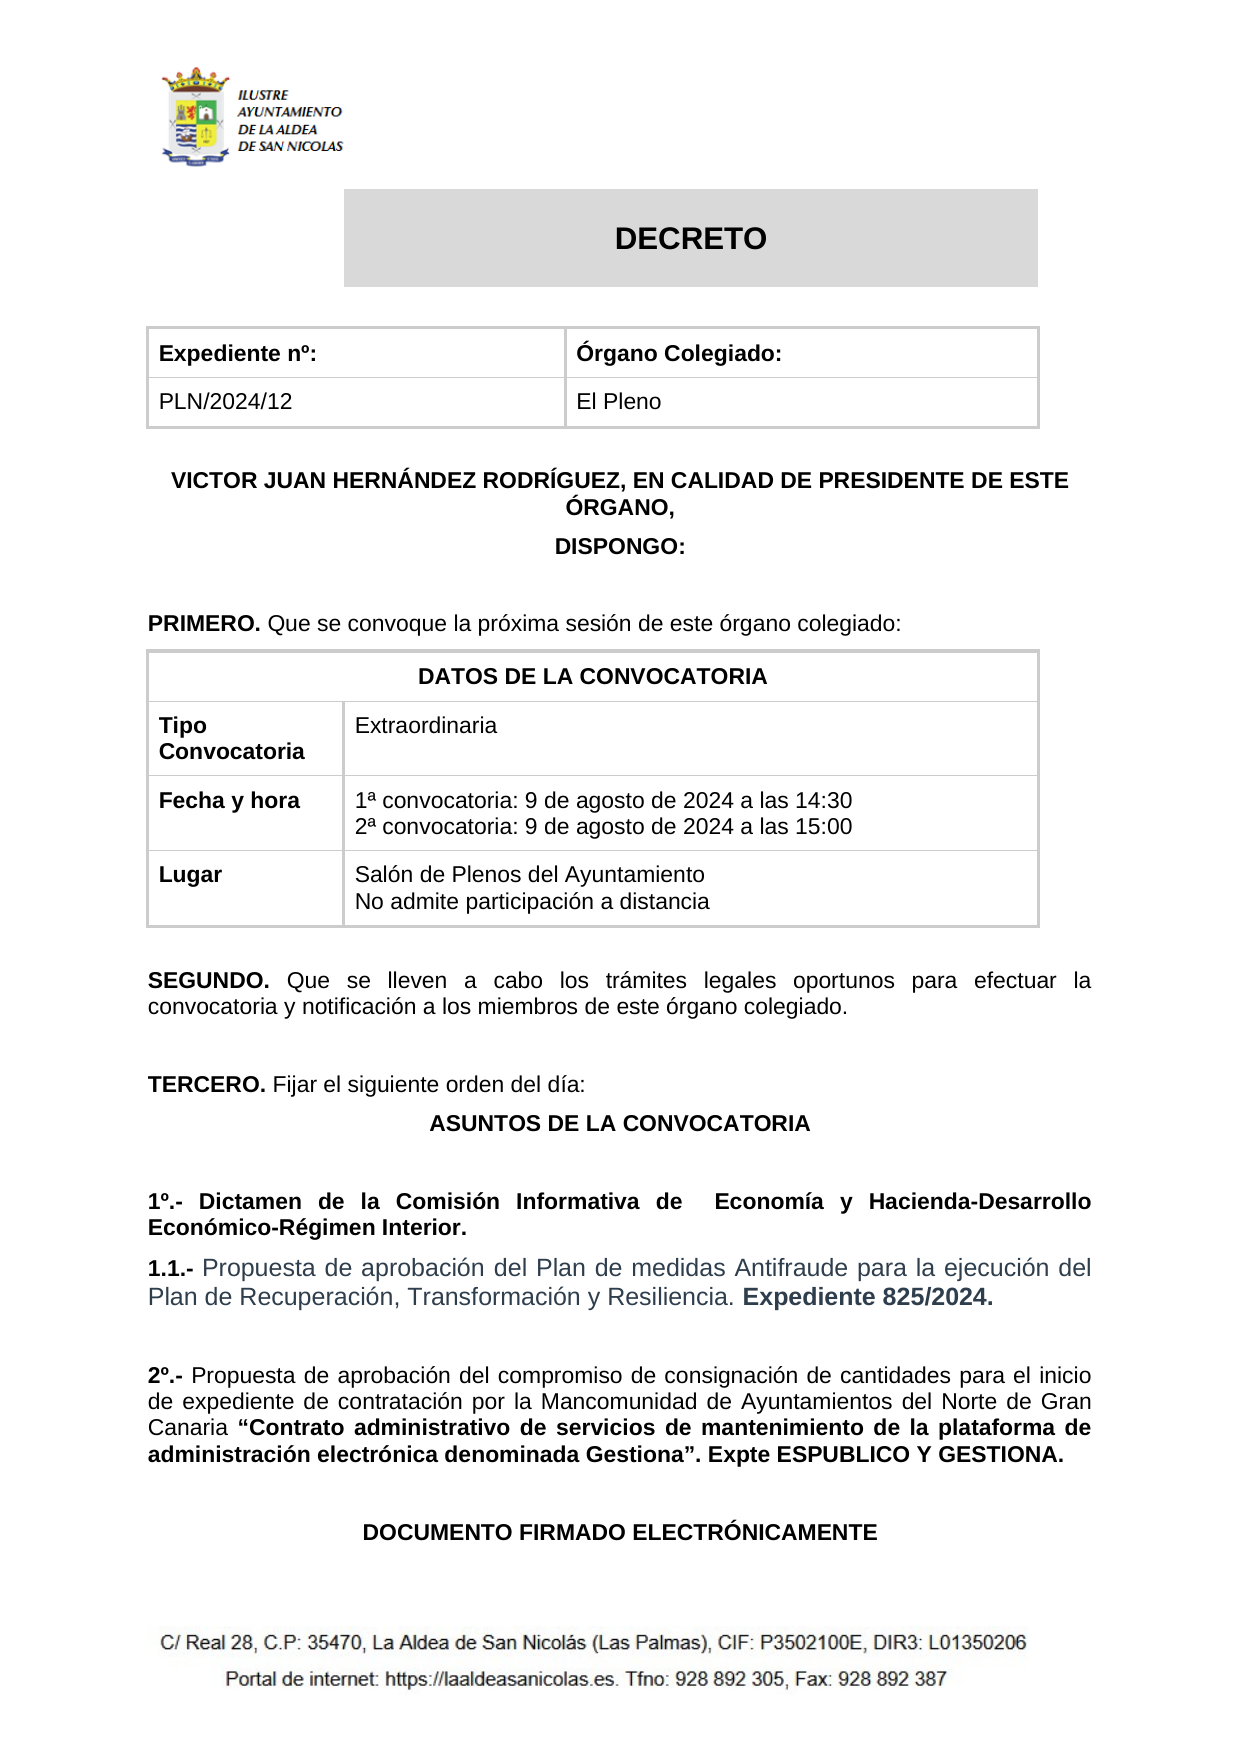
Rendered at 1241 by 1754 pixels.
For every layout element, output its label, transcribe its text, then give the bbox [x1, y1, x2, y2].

text TERCERO. Fijar el siguiente orden del día: [148, 1071, 1093, 1097]
text ASUNTOS DE LA CONVOCATORIA [148, 1110, 1093, 1136]
text DISPONGO: [148, 533, 1093, 559]
table_header DECRETO [344, 189, 1038, 287]
table_cell Lugar [149, 851, 342, 925]
text 2º.- Propuesta de aprobación del compromiso de consignación de cantidades para el inicio de expediente de contratación por la Mancomunidad de Ayuntamientos del Norte de Gran Canaria “Contrato administrativo de servicios de mantenimiento de la plataforma de administración electrónica denominada Gestiona”. Expte ESPUBLICO Y GESTIONA. [148, 1362, 1093, 1467]
text SEGUNDO. Que se lleven a cabo los trámites legales oportunos para efectuar la convocatoria y notificación a los miembros de este órgano colegiado. [148, 967, 1093, 1020]
picture [148, 59, 359, 174]
table_cell Fecha y hora [149, 776, 342, 850]
picture [148, 1626, 1033, 1695]
table_cell Tipo Convocatoria [149, 702, 342, 775]
table_header Expediente nº: [149, 329, 564, 377]
table_header [148, 189, 344, 287]
table_cell Salón de Plenos del Ayuntamiento No admite participación a distancia [345, 851, 1037, 925]
table_cell PLN/2024/12 [149, 378, 564, 426]
text VICTOR JUAN HERNÁNDEZ RODRÍGUEZ, EN CALIDAD DE PRESIDENTE DE ESTE ÓRGANO, [148, 467, 1093, 520]
text 1.1.- Propuesta de aprobación del Plan de medidas Antifraude para la ejecución del Plan de Recuperación, Transformación y Resiliencia. Expediente 825/2024. [148, 1253, 1093, 1310]
text 1º.- Dictamen de la Comisión Informativa de Economía y Hacienda-Desarrollo Económico-Régimen Interior. [148, 1188, 1093, 1240]
text PRIMERO. Que se convoque la próxima sesión de este órgano colegiado: [148, 610, 1093, 637]
table_cell 1ª convocatoria: 9 de agosto de 2024 a las 14:30 2ª convocatoria: 9 de agosto de 2024 a las 15:00 [345, 776, 1037, 850]
table_cell El Pleno [567, 378, 1037, 426]
text DOCUMENTO FIRMADO ELECTRÓNICAMENTE [148, 1518, 1093, 1545]
table_header Órgano Colegiado: [567, 329, 1037, 377]
table_header DATOS DE LA CONVOCATORIA [149, 653, 1037, 701]
table_cell Extraordinaria [345, 702, 1037, 775]
